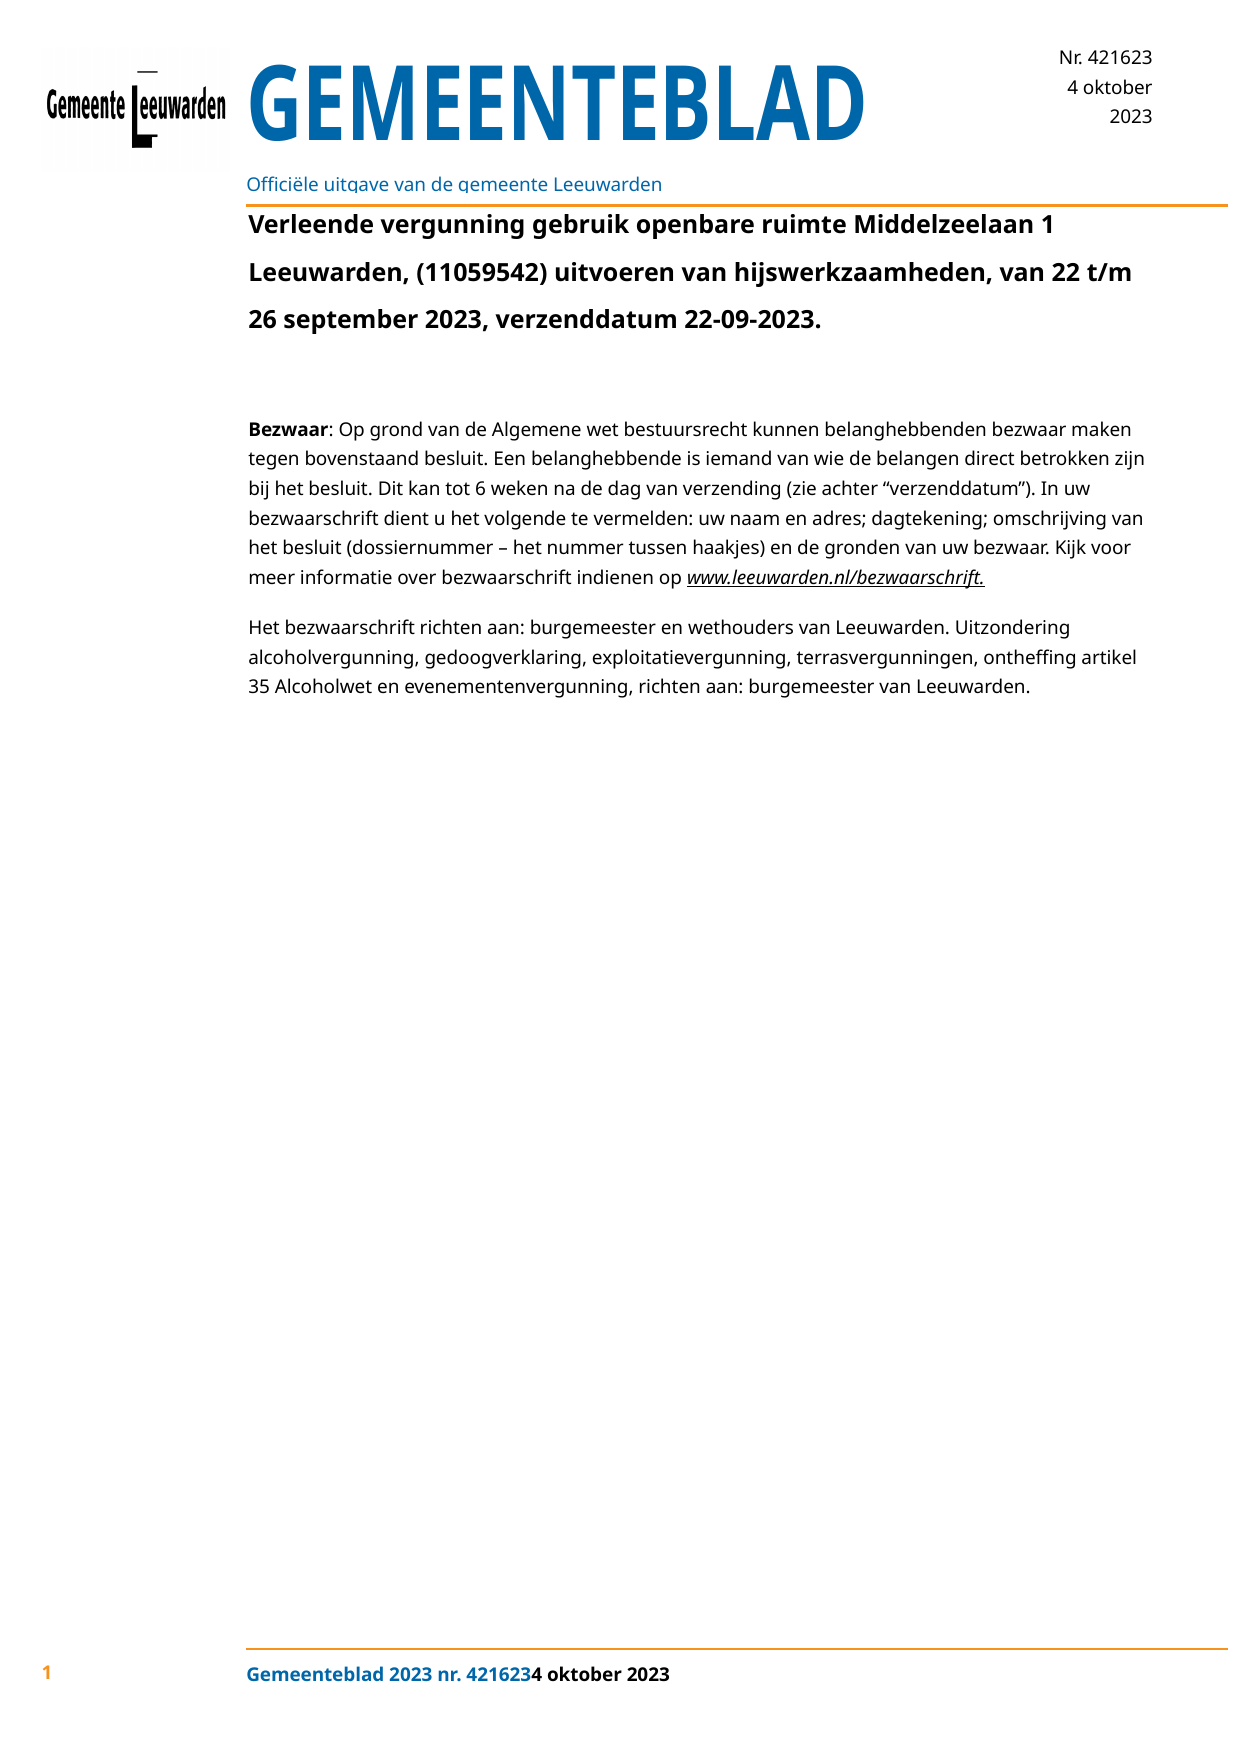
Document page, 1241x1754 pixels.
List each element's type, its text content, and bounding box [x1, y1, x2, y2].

text Verleende vergunning gebruik openbare ruimte Middelzeelaan 1 Leeuwarden, (11059542) uitvoeren van hijswerkzaamheden, van 22 t/m 26 september 2023, verzenddatum 22-09-2023. [248, 207, 1152, 336]
text Het bezwaarschrift richten aan: burgemeester en wethouders van Leeuwarden. Uitzondering alcoholvergunning, gedoogverklaring, exploitatievergunning, terrasvergunningen, ontheffing artikel 35 Alcoholwet en evenementenvergunning, richten aan: burgemeester van Leeuwarden. [248, 614, 1152, 699]
text Bezwaar: Op grond van de Algemene wet bestuursrecht kunnen belanghebbenden bezwaar maken tegen bovenstaand besluit. Een belanghebbende is iemand van wie de belangen direct betrokken zijn bij het besluit. Dit kan tot 6 weken na de dag van verzending (zie achter “verzenddatum”). In uw bezwaarschrift dient u het volgende te vermelden: uw naam en adres; dagtekening; omschrijving van het besluit (dossiernummer – het nummer tussen haakjes) en de gronden van uw bezwaar. Kijk voor meer informatie over bezwaarschrift indienen op www.leeuwarden.nl/bezwaarschrift. [248, 416, 1152, 589]
picture [41, 47, 231, 172]
